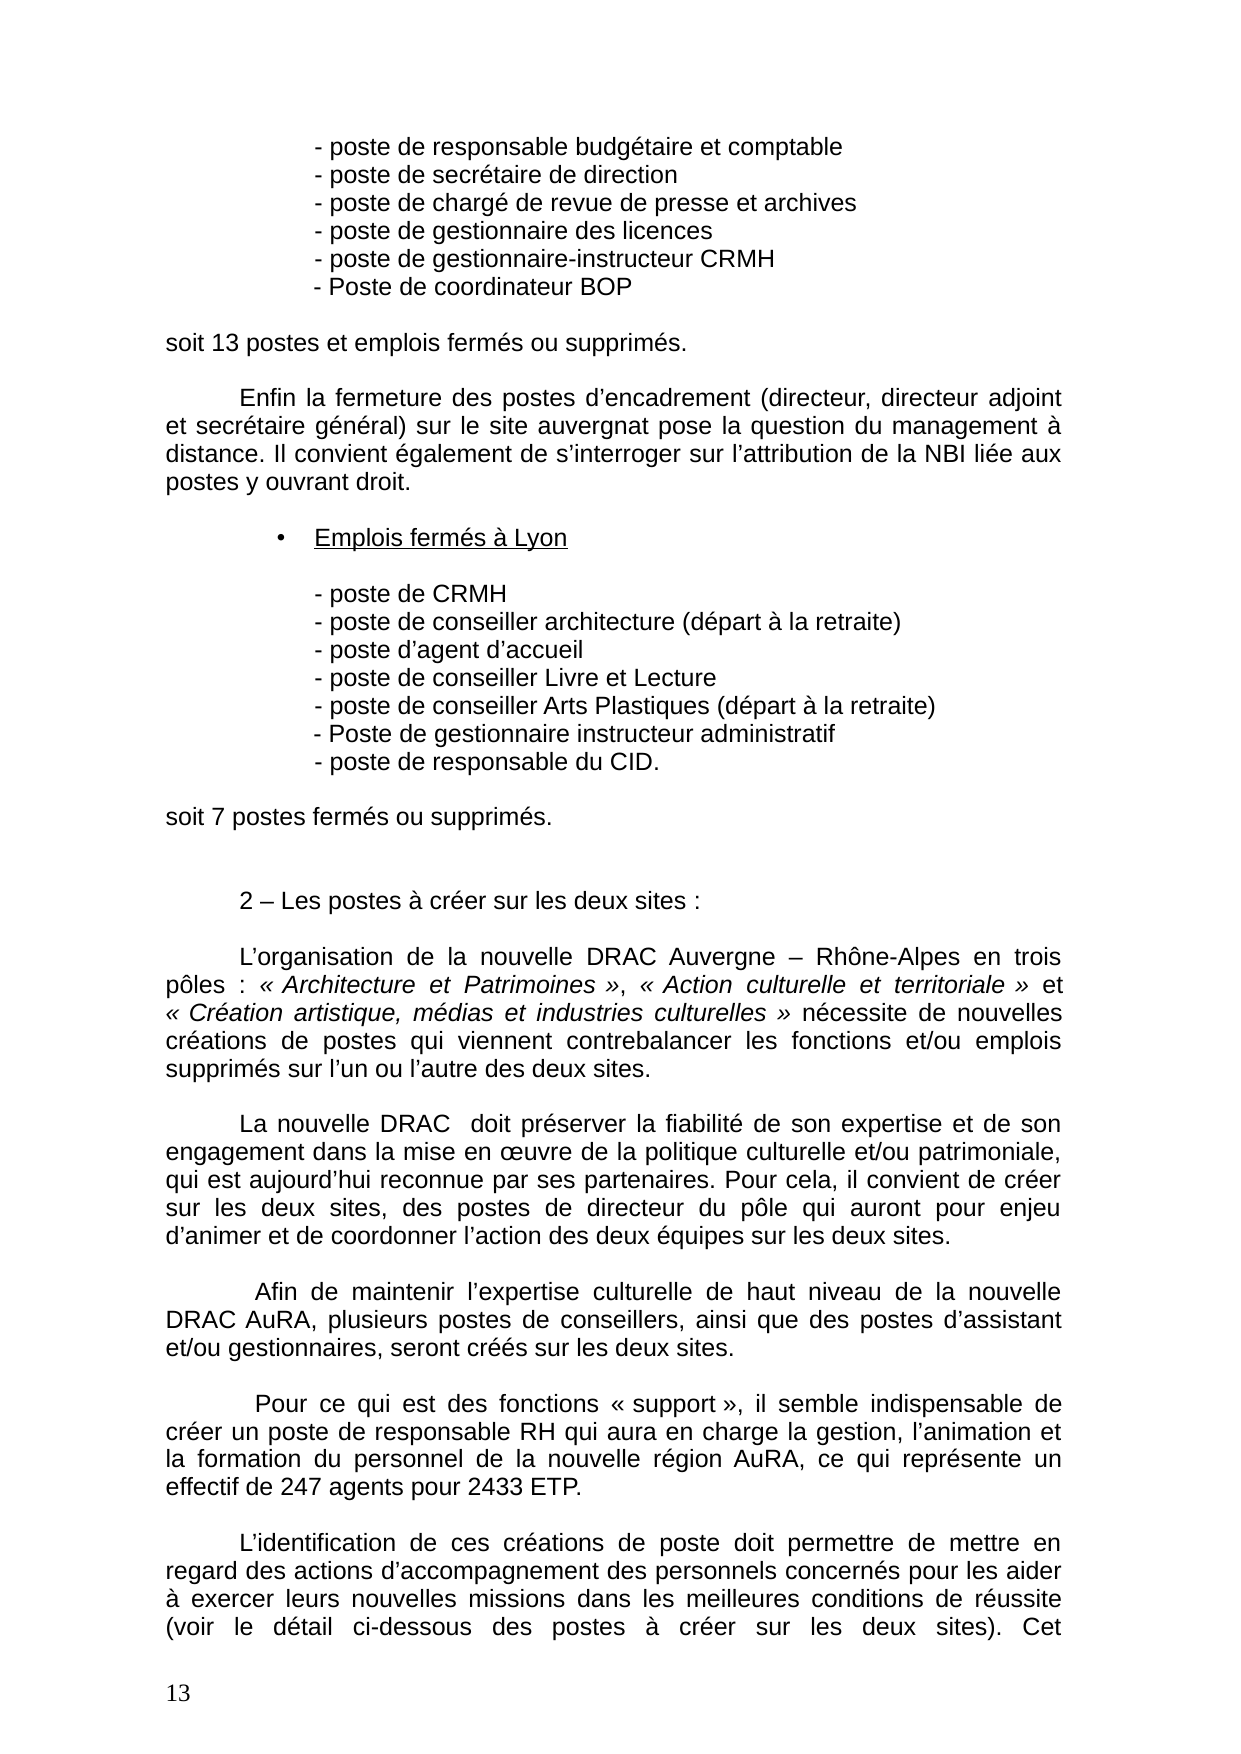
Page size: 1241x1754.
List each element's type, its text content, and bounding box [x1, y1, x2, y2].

text Enfin la fermeture des postes d’encadrement (directeur, directeur adjoint et secrétaire général) sur le site auvergnat pose la question du management à distance. Il convient également de s’interroger sur l’attribution de la NBI liée aux postes y ouvrant droit. [165, 384, 1063, 496]
list 2 – Les postes à créer sur les deux sites : [202, 887, 1063, 915]
text - Poste de coordinateur BOP [165, 273, 1063, 301]
list - poste de conseiller Arts Plastiques (départ à la retraite) [277, 691, 1063, 719]
list - poste de gestionnaire-instructeur CRMH [277, 245, 1063, 273]
text - Poste de gestionnaire instructeur administratif [165, 719, 1063, 747]
text L’identification de ces créations de poste doit permettre de mettre en regard des actions d’accompagnement des personnels concernés pour les aider à exercer leurs nouvelles missions dans les meilleures conditions de réussite (voir le détail ci-dessous des postes à créer sur les deux sites). Cet [165, 1529, 1063, 1641]
list - poste de responsable budgétaire et comptable [277, 133, 1063, 161]
list - poste de responsable du CID. [277, 747, 1063, 775]
list - poste de conseiller architecture (départ à la retraite) [277, 608, 1063, 636]
text soit 13 postes et emplois fermés ou supprimés. [165, 328, 1063, 356]
text Afin de maintenir l’expertise culturelle de haut niveau de la nouvelle DRAC AuRA, plusieurs postes de conseillers, ainsi que des postes d’assistant et/ou gestionnaires, seront créés sur les deux sites. [165, 1278, 1063, 1361]
text Pour ce qui est des fonctions « support », il semble indispensable de créer un poste de responsable RH qui aura en charge la gestion, l’animation et la formation du personnel de la nouvelle région AuRA, ce qui représente un effectif de 247 agents pour 2433 ETP. [165, 1389, 1063, 1501]
list - poste d’agent d’accueil [277, 636, 1063, 663]
list - poste de chargé de revue de presse et archives [277, 189, 1063, 217]
list - poste de CRMH [277, 580, 1063, 608]
list - poste de secrétaire de direction [277, 161, 1063, 189]
list L’organisation de la nouvelle DRAC Auvergne – Rhône-Alpes en trois pôles : « Architecture et Patrimoines », « Action culturelle et territoriale » et « Création artistique, médias et industries culturelles » nécessite de nouvelles créations de postes qui viennent contrebalancer les fonctions et/ou emplois supprimés sur l’un ou l’autre des deux sites. [128, 943, 1063, 1082]
list - poste de gestionnaire des licences [277, 217, 1063, 245]
list La nouvelle DRAC doit préserver la fiabilité de son expertise et de son engagement dans la mise en œuvre de la politique culturelle et/ou patrimoniale, qui est aujourd’hui reconnue par ses partenaires. Pour cela, il convient de créer sur les deux sites, des postes de directeur du pôle qui auront pour enjeu d’animer et de coordonner l’action des deux équipes sur les deux sites. [165, 1110, 1063, 1250]
list - poste de conseiller Livre et Lecture [277, 663, 1063, 691]
text soit 7 postes fermés ou supprimés. [165, 803, 1063, 831]
list Emplois fermés à Lyon [277, 524, 1063, 552]
